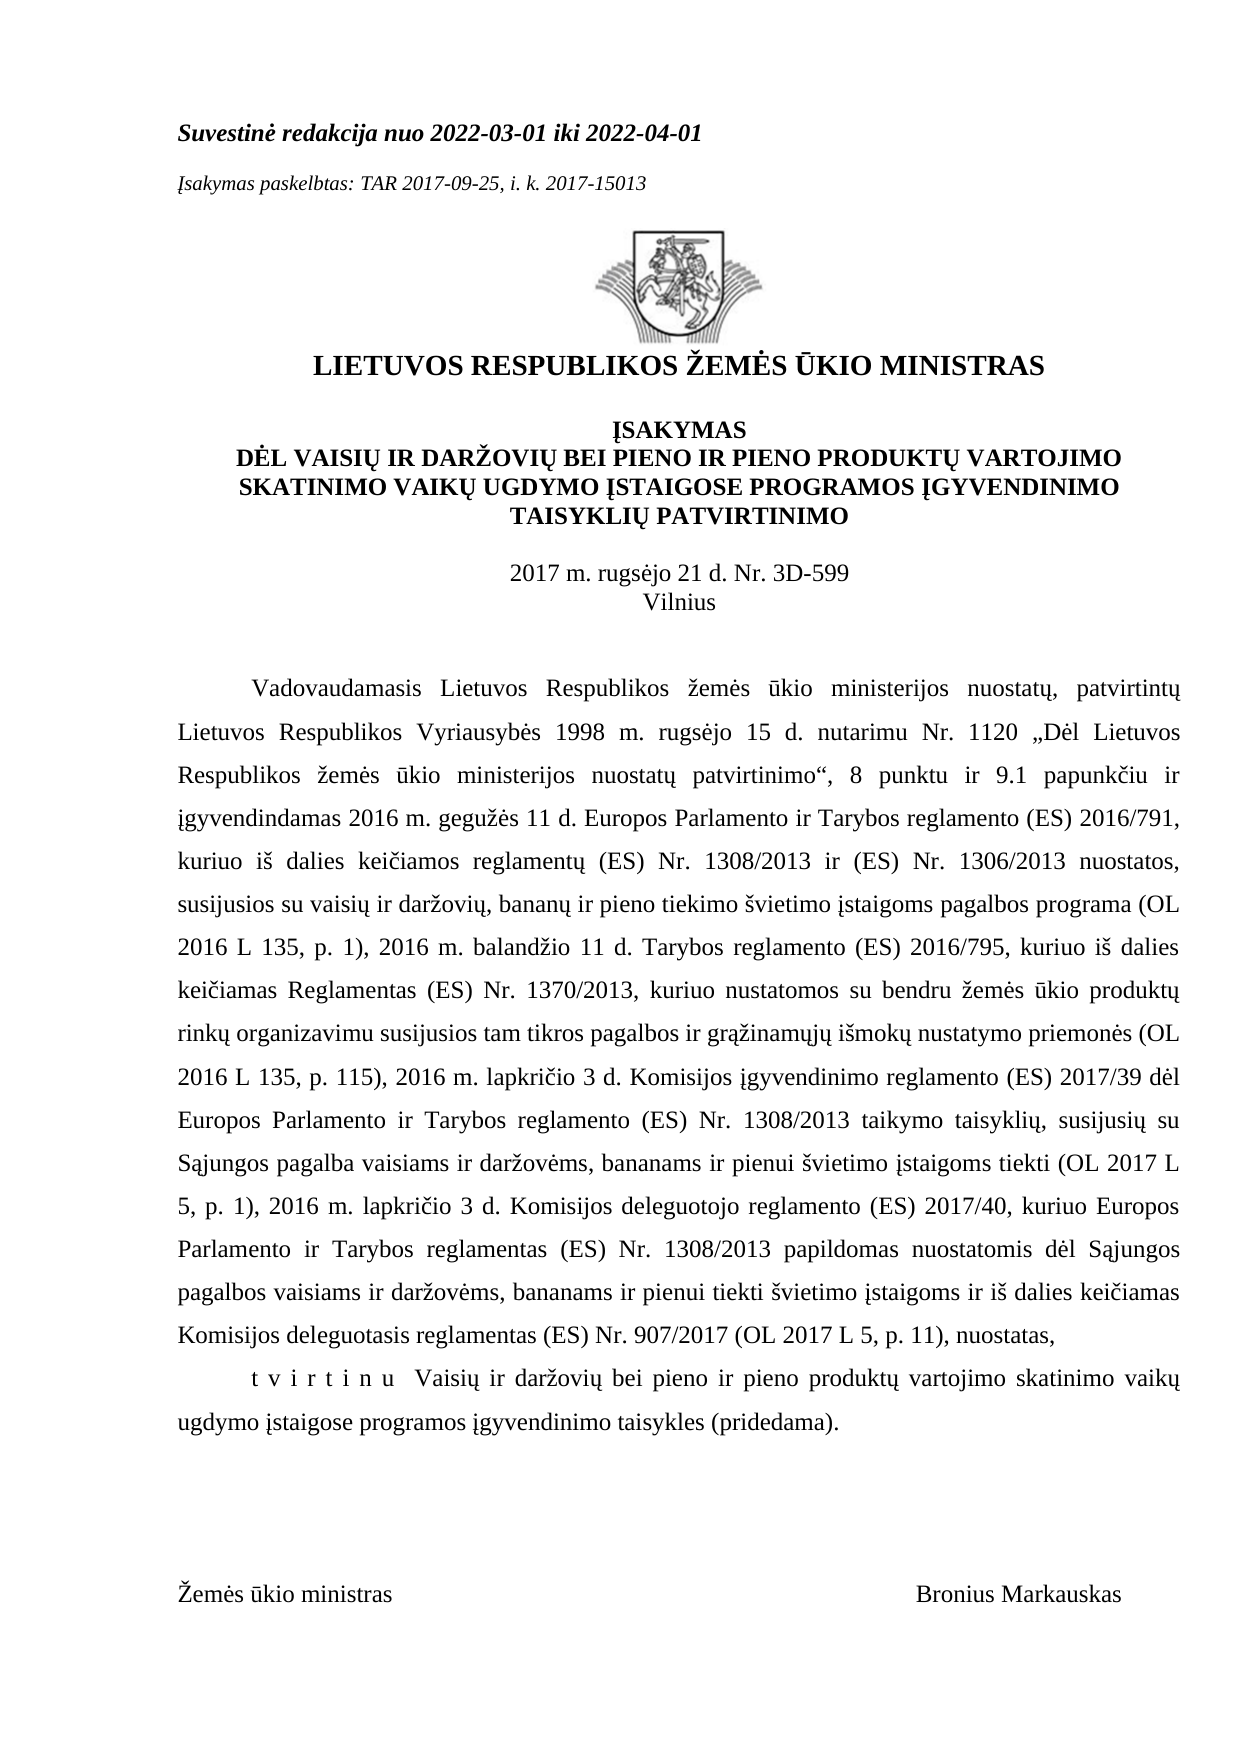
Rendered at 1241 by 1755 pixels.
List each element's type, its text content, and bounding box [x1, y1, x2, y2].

text DĖL VAISIŲ IR DARŽOVIŲ BEI PIENO IR PIENO PRODUKTŲ VARTOJIMO SKATINIMO VAIKŲ UGDYMO ĮSTAIGOSE PROGRAMOS ĮGYVENDINIMO TAISYKLIŲ PATVIRTINIMO [177, 443, 1181, 530]
text Suvestinė redakcija nuo 2022-03-01 iki 2022-04-01 [177, 118, 1181, 147]
text LIETUVOS RESPUBLIKOS ŽEMĖS ŪKIO MINISTRAS [177, 348, 1181, 381]
text Žemės ūkio ministras Bronius Markauskas [177, 1579, 1181, 1608]
text 2017 m. rugsėjo 21 d. Nr. 3D-599 [177, 558, 1181, 587]
text Vilnius [177, 587, 1181, 616]
text ĮSAKYMAS [177, 415, 1181, 443]
text Vadovaudamasis Lietuvos Respublikos žemės ūkio ministerijos nuostatų, patvirtintų Lietuvos Respublikos Vyriausybės 1998 m. rugsėjo 15 d. nutarimu Nr. 1120 „Dėl Lietuvos Respublikos žemės ūkio ministerijos nuostatų patvirtinimo“, 8 punktu ir 9.1 papunkčiu ir įgyvendindamas 2016 m. gegužės 11 d. Europos Parlamento ir Tarybos reglamento (ES) 2016/791, kuriuo iš dalies keičiamos reglamentų (ES) Nr. 1308/2013 ir (ES) Nr. 1306/2013 nuostatos, susijusios su vaisių ir daržovių, bananų ir pieno tiekimo švietimo įstaigoms pagalbos programa (OL 2016 L 135, p. 1), 2016 m. balandžio 11 d. Tarybos reglamento (ES) 2016/795, kuriuo iš dalies keičiamas Reglamentas (ES) Nr. 1370/2013, kuriuo nustatomos su bendru žemės ūkio produktų rinkų organizavimu susijusios tam tikros pagalbos ir grąžinamųjų išmokų nustatymo priemonės (OL 2016 L 135, p. 115), 2016 m. lapkričio 3 d. Komisijos įgyvendinimo reglamento (ES) 2017/39 dėl Europos Parlamento ir Tarybos reglamento (ES) Nr. 1308/2013 taikymo taisyklių, susijusių su Sąjungos pagalba vaisiams ir daržovėms, bananams ir pienui švietimo įstaigoms tiekti (OL 2017 L 5, p. 1), 2016 m. lapkričio 3 d. Komisijos deleguotojo reglamento (ES) 2017/40, kuriuo Europos Parlamento ir Tarybos reglamentas (ES) Nr. 1308/2013 papildomas nuostatomis dėl Sąjungos pagalbos vaisiams ir daržovėms, bananams ir pienui tiekti švietimo įstaigoms ir iš dalies keičiamas Komisijos deleguotasis reglamentas (ES) Nr. 907/2017 (OL 2017 L 5, p. 11), nuostatas, [177, 673, 1181, 1349]
text Įsakymas paskelbtas: TAR 2017-09-25, i. k. 2017-15013 [177, 171, 1181, 195]
text t v i r t i n u Vaisių ir daržovių bei pieno ir pieno produktų vartojimo skatinimo vaikų ugdymo įstaigose programos įgyvendinimo taisykles (pridedama). [177, 1363, 1181, 1435]
